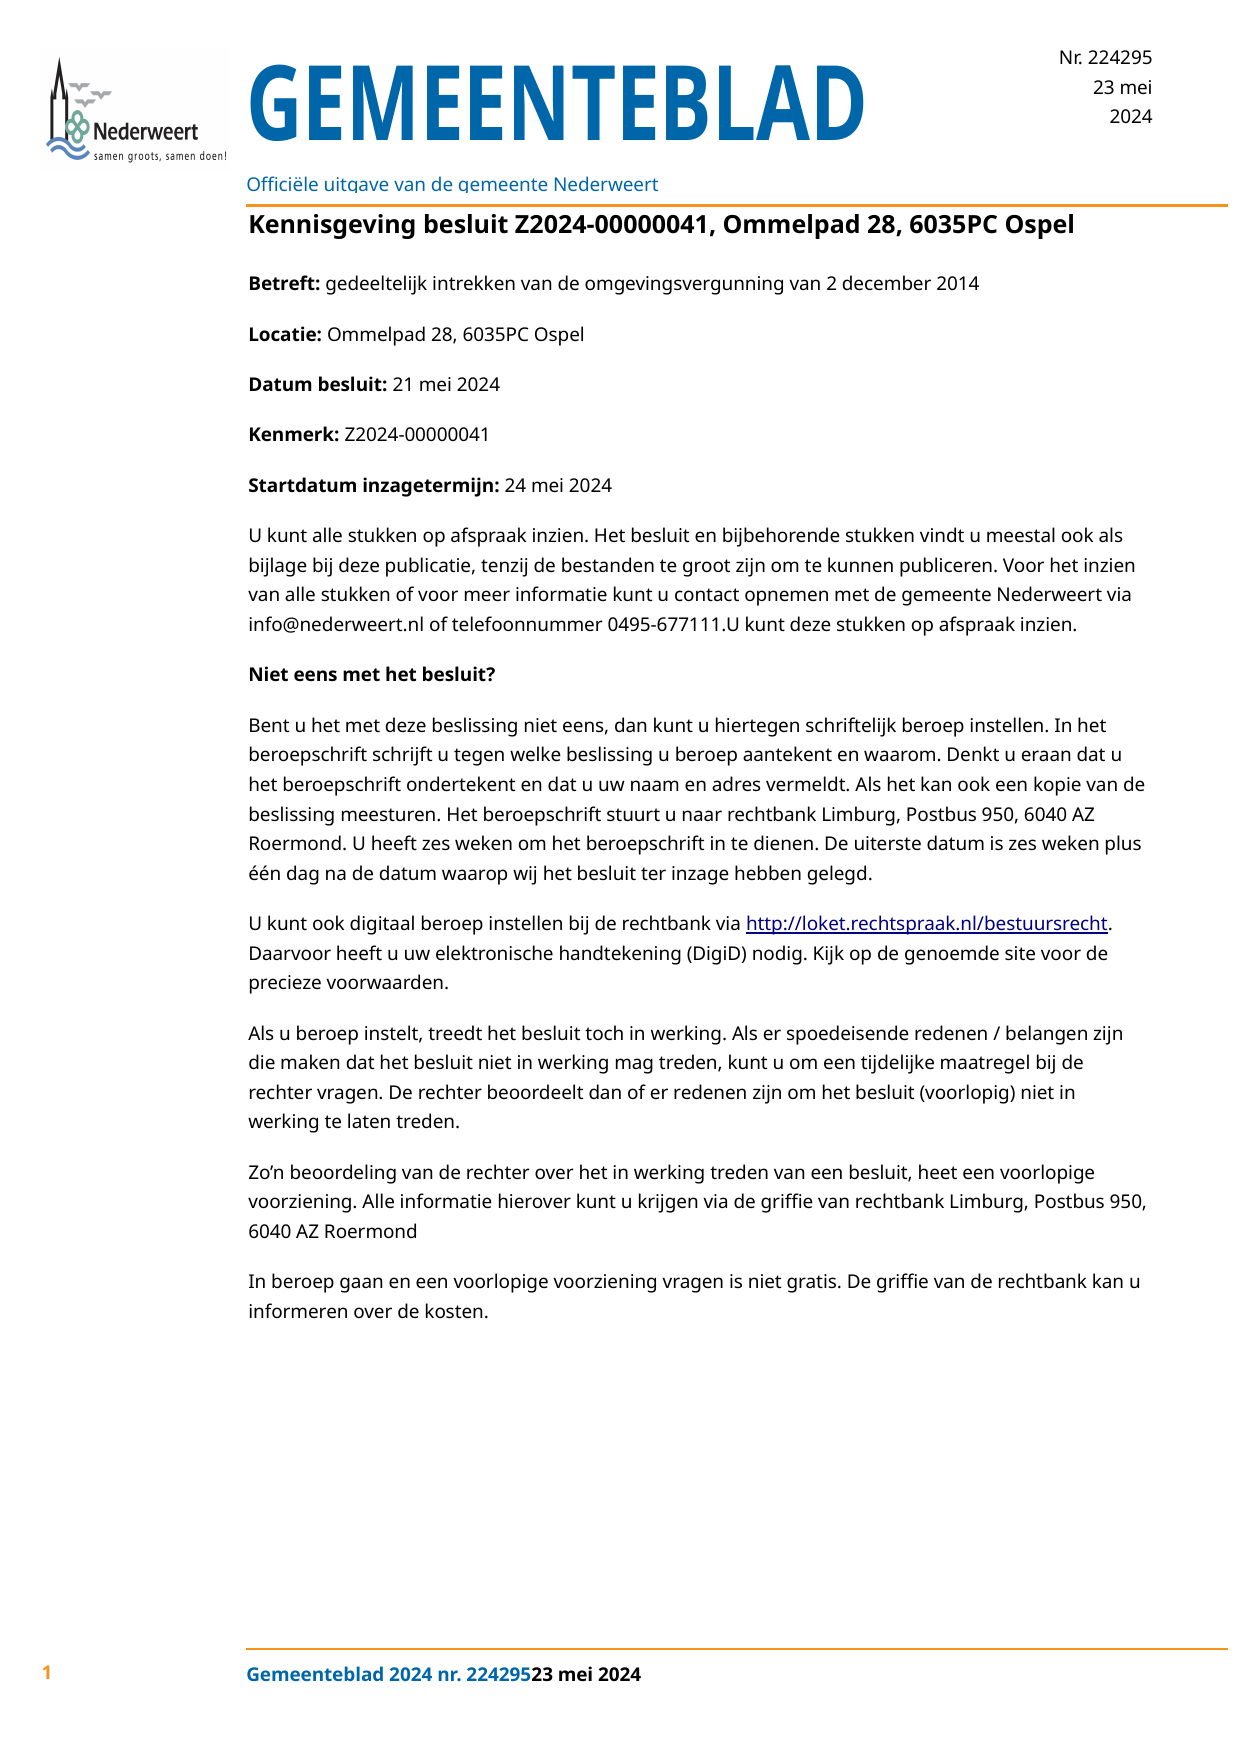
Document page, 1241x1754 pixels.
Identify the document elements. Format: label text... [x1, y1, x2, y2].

text Zo’n beoordeling van de rechter over het in werking treden van een besluit, heet een voorlopige voorziening. Alle informatie hierover kunt u krijgen via de griffie van rechtbank Limburg, Postbus 950, 6040 AZ Roermond [248, 1159, 1152, 1244]
text Betreft: gedeeltelijk intrekken van de omgevingsvergunning van 2 december 2014 [248, 270, 1152, 296]
text Kennisgeving besluit Z2024-00000041, Ommelpad 28, 6035PC Ospel [248, 207, 1152, 241]
text Datum besluit: 21 mei 2024 [248, 371, 1152, 397]
text Als u beroep instelt, treedt het besluit toch in werking. Als er spoedeisende redenen / belangen zijn die maken dat het besluit niet in werking mag treden, kunt u om een tijdelijke maatregel bij de rechter vragen. De rechter beoordeelt dan of er redenen zijn om het besluit (voorlopig) niet in werking te laten treden. [248, 1020, 1152, 1134]
picture [41, 47, 231, 172]
text U kunt alle stukken op afspraak inzien. Het besluit en bijbehorende stukken vindt u meestal ook als bijlage bij deze publicatie, tenzij de bestanden te groot zijn om te kunnen publiceren. Voor het inzien van alle stukken of voor meer informatie kunt u contact opnemen met de gemeente Nederweert via info@nederweert.nl of telefoonnummer 0495-677111.U kunt deze stukken op afspraak inzien. [248, 522, 1152, 637]
text Locatie: Ommelpad 28, 6035PC Ospel [248, 321, 1152, 346]
text U kunt ook digitaal beroep instellen bij de rechtbank via http://loket.rechtspraak.nl/bestuursrecht. Daarvoor heeft u uw elektronische handtekening (DigiD) nodig. Kijk op de genoemde site voor de precieze voorwaarden. [248, 910, 1152, 995]
text Kenmerk: Z2024-00000041 [248, 422, 1152, 447]
text Niet eens met het besluit? [248, 662, 1152, 687]
text Startdatum inzagetermijn: 24 mei 2024 [248, 472, 1152, 498]
text Bent u het met deze beslissing niet eens, dan kunt u hiertegen schriftelijk beroep instellen. In het beroepschrift schrijft u tegen welke beslissing u beroep aantekent en waarom. Denkt u eraan dat u het beroepschrift ondertekent en dat u uw naam en adres vermeldt. Als het kan ook een kopie van de beslissing meesturen. Het beroepschrift stuurt u naar rechtbank Limburg, Postbus 950, 6040 AZ Roermond. U heeft zes weken om het beroepschrift in te dienen. De uiterste datum is zes weken plus één dag na de datum waarop wij het besluit ter inzage hebben gelegd. [248, 712, 1152, 886]
text In beroep gaan en een voorlopige voorziening vragen is niet gratis. De griffie van de rechtbank kan u informeren over de kosten. [248, 1269, 1152, 1324]
